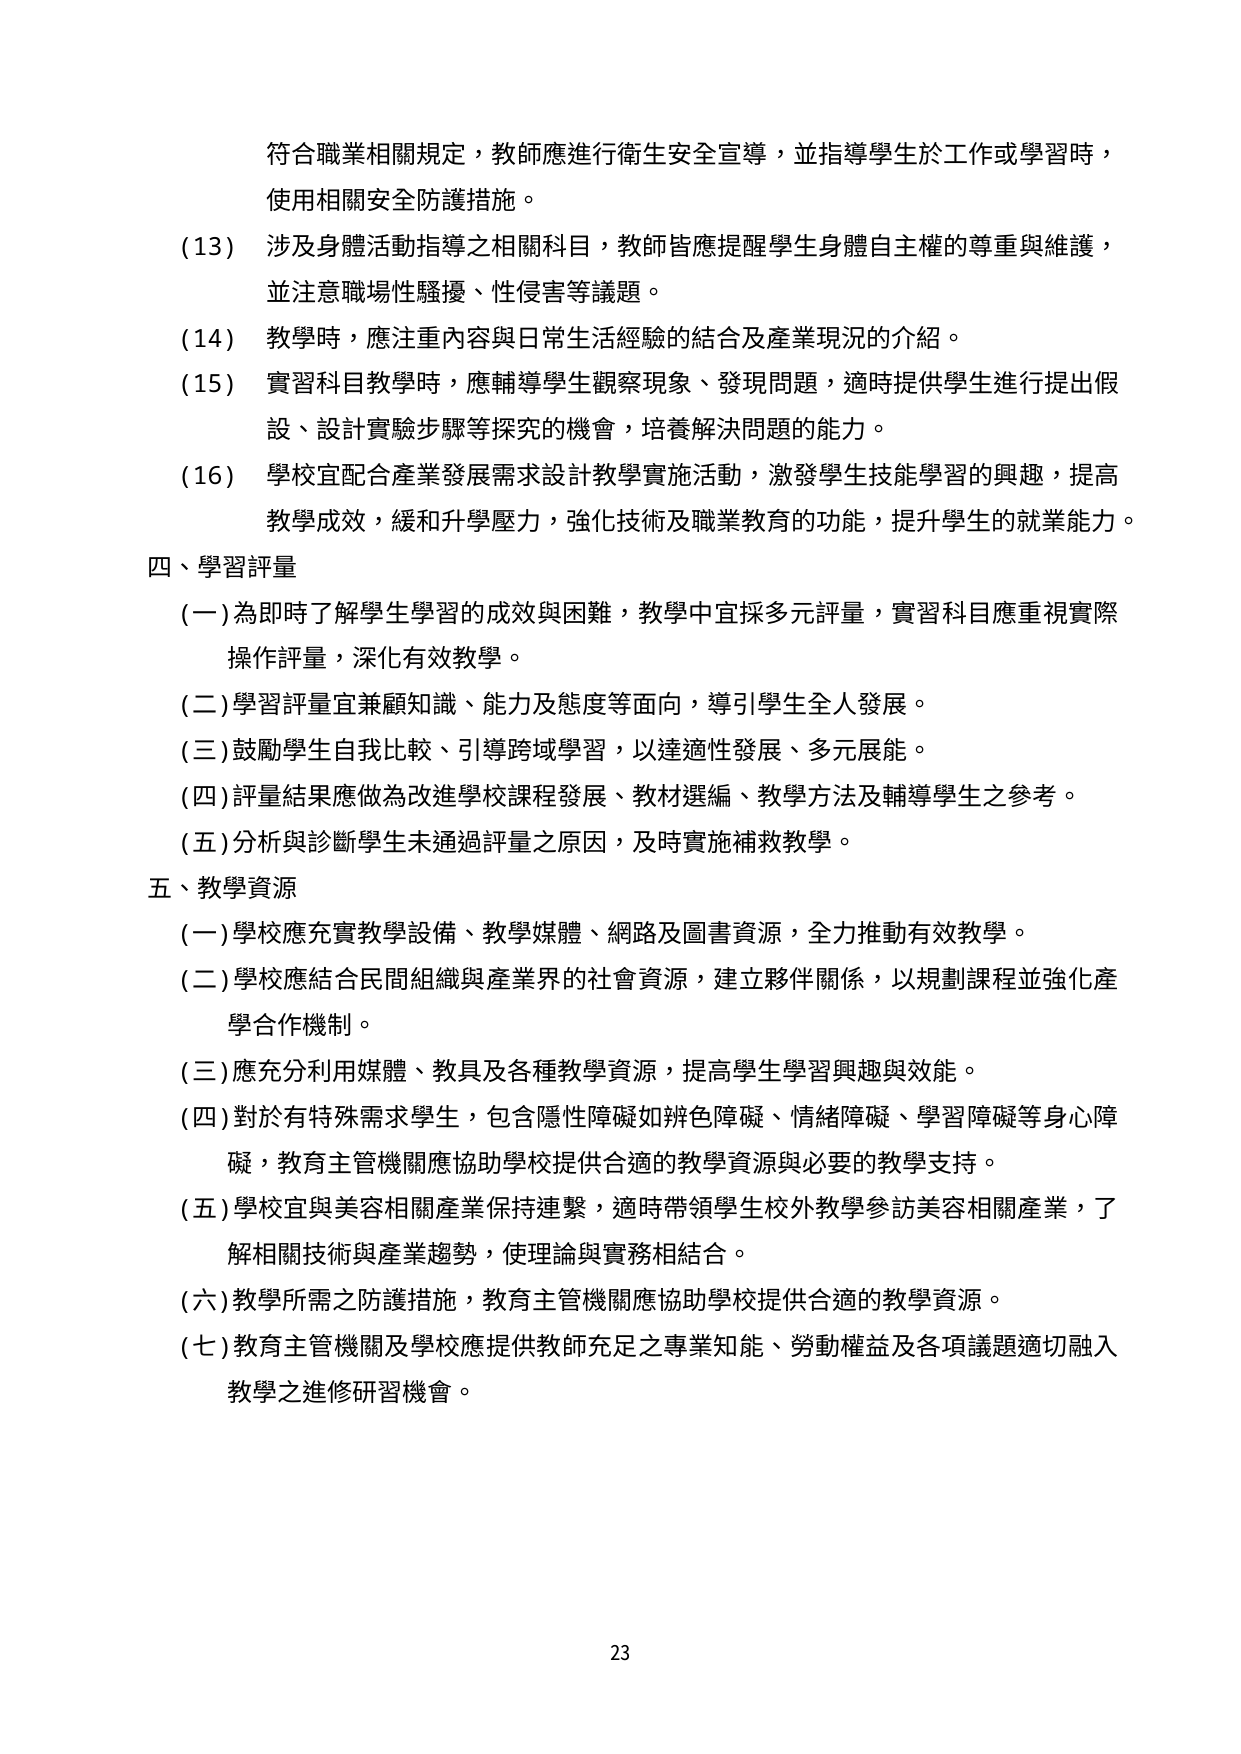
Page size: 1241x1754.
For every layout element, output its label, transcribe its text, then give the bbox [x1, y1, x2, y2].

list 學校宜配合產業發展需求設計教學實施活動，激發學生技能學習的興趣，提高教學成效，緩和升學壓力，強化技術及職業教育的功能，提升學生的就業能力。 [177, 448, 1122, 539]
text (一)學校應充實教學設備、教學媒體、網路及圖書資源，全力推動有效教學。 [177, 906, 1122, 952]
list 教學時，應注重內容與日常生活經驗的結合及產業現況的介紹。 [177, 310, 1122, 356]
text (三)鼓勵學生自我比較、引導跨域學習，以達適性發展、多元展能。 [177, 723, 1122, 769]
text (五)學校宜與美容相關產業保持連繫，適時帶領學生校外教學參訪美容相關產業，了解相關技術與產業趨勢，使理論與實務相結合。 [177, 1181, 1122, 1273]
text (四)對於有特殊需求學生，包含隱性障礙如辨色障礙、情緒障礙、學習障礙等身心障礙，教育主管機關應協助學校提供合適的教學資源與必要的教學支持。 [177, 1089, 1122, 1181]
text (三)應充分利用媒體、教具及各種教學資源，提高學生學習興趣與效能。 [177, 1044, 1122, 1089]
text (四)評量結果應做為改進學校課程發展、教材選編、教學方法及輔導學生之參考。 [177, 769, 1122, 814]
text (七)教育主管機關及學校應提供教師充足之專業知能、勞動權益及各項議題適切融入教學之進修研習機會。 [177, 1319, 1122, 1410]
list 涉及身體活動指導之相關科目，教師皆應提醒學生身體自主權的尊重與維護，並注意職場性騷擾、性侵害等議題。 [177, 219, 1122, 310]
text (二)學習評量宜兼顧知識、能力及態度等面向，導引學生全人發展。 [177, 677, 1122, 723]
text 五、教學資源 [118, 860, 1122, 906]
list 符合職業相關規定，教師應進行衛生安全宣導，並指導學生於工作或學習時，使用相關安全防護措施。 [177, 127, 1122, 219]
text (二)學校應結合民間組織與產業界的社會資源，建立夥伴關係，以規劃課程並強化產學合作機制。 [177, 952, 1122, 1044]
text (六)教學所需之防護措施，教育主管機關應協助學校提供合適的教學資源。 [177, 1273, 1122, 1319]
list 實習科目教學時，應輔導學生觀察現象、發現問題，適時提供學生進行提出假設、設計實驗步驟等探究的機會，培養解決問題的能力。 [177, 356, 1122, 448]
text 四、學習評量 [118, 539, 1122, 585]
text (五)分析與診斷學生未通過評量之原因，及時實施補救教學。 [177, 814, 1122, 860]
text (一)為即時了解學生學習的成效與困難，教學中宜採多元評量，實習科目應重視實際操作評量，深化有效教學。 [177, 585, 1122, 677]
